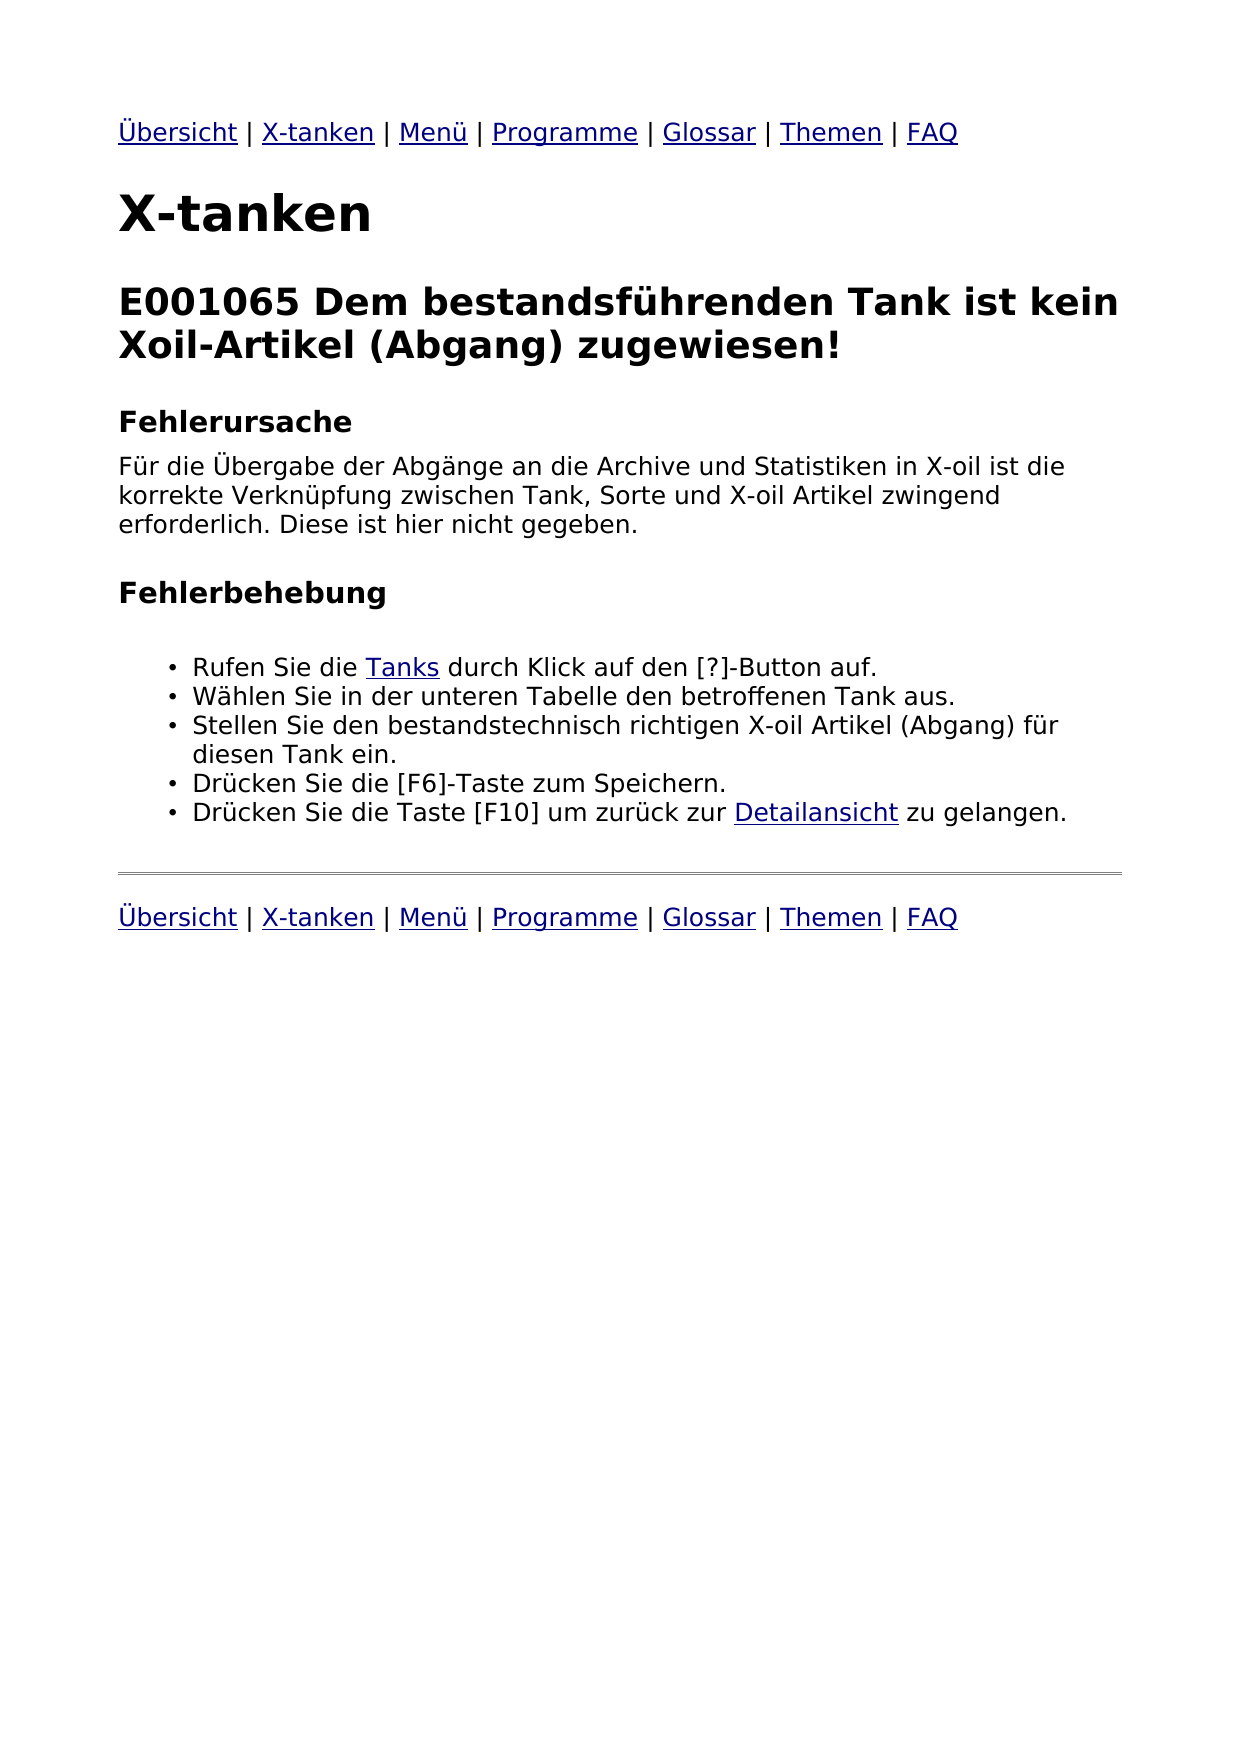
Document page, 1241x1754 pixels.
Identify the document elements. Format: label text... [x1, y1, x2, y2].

text Übersicht | X-tanken | Menü | Programme | Glossar | Themen | FAQ [118, 903, 1122, 933]
subtitle Fehlerursache [118, 405, 1122, 439]
list Wählen Sie in der unteren Tabelle den betroffenen Tank aus. [177, 682, 1122, 711]
subtitle E001065 Dem bestandsführenden Tank ist kein Xoil-Artikel (Abgang) zugewiesen! [118, 281, 1122, 368]
text Für die Übergabe der Abgänge an die Archive und Statistiken in X-oil ist die korrekte Verknüpfung zwischen Tank, Sorte und X-oil Artikel zwingend erforderlich. Diese ist hier nicht gegeben. [118, 452, 1122, 539]
subtitle Fehlerbehebung [118, 577, 1122, 611]
list Stellen Sie den bestandstechnisch richtigen X-oil Artikel (Abgang) für diesen Tank ein. [177, 711, 1122, 769]
list Rufen Sie die Tanks durch Klick auf den [?]-Button auf. [177, 653, 1122, 682]
list Drücken Sie die Taste [F10] um zurück zur Detailansicht zu gelangen. [177, 798, 1122, 828]
list Drücken Sie die [F6]-Taste zum Speichern. [177, 769, 1122, 798]
text Übersicht | X-tanken | Menü | Programme | Glossar | Themen | FAQ [118, 118, 1122, 147]
subtitle X-tanken [118, 185, 1122, 243]
